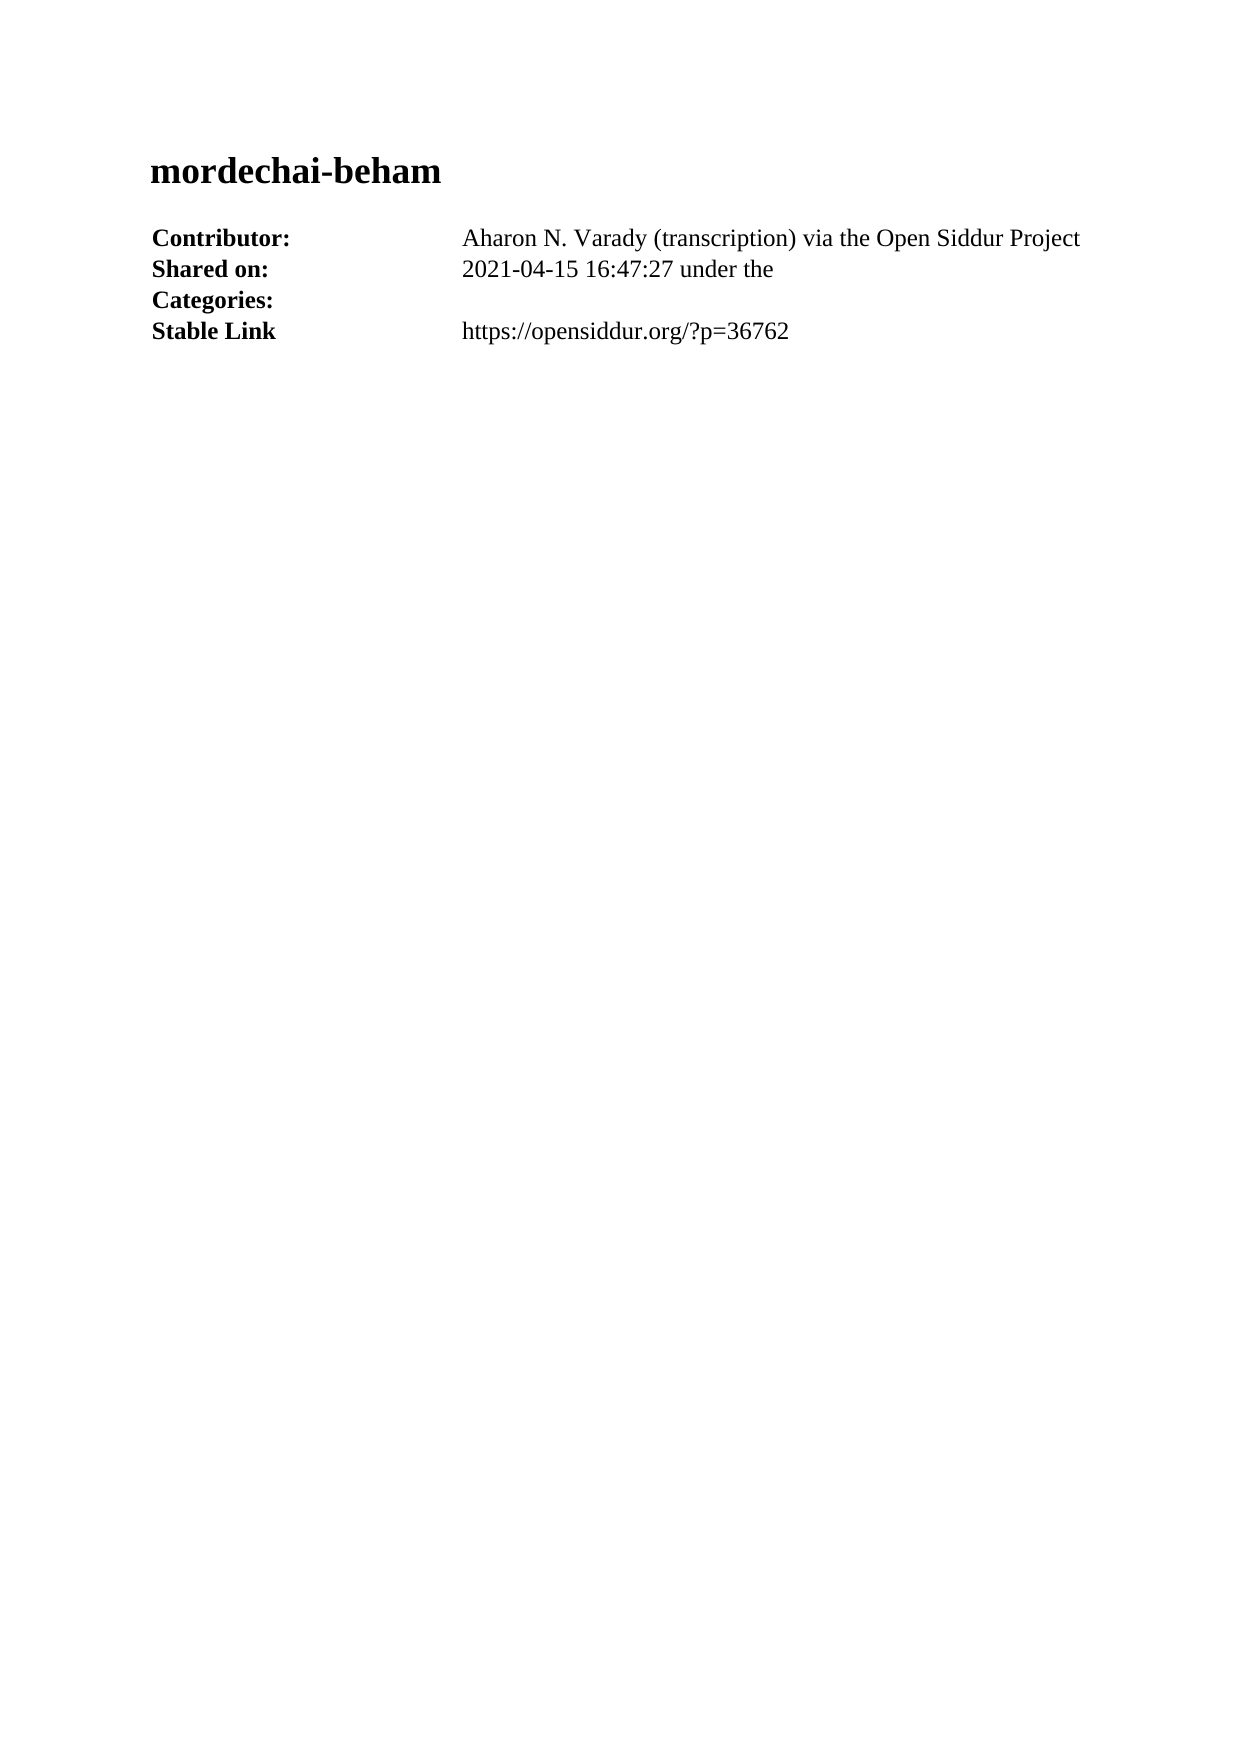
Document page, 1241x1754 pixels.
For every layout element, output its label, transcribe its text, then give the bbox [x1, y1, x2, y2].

table_cell 2021-04-15 16:47:27 under the [460, 254, 1090, 284]
table_cell Shared on: [150, 254, 460, 284]
table_cell [460, 284, 1090, 315]
subtitle mordechai-beham [150, 150, 1090, 192]
table_header Contributor: [150, 223, 460, 253]
table_header Aharon N. Varady (transcription) via the Open Siddur Project [460, 223, 1090, 253]
table_cell Stable Link [150, 315, 460, 346]
table_cell https://opensiddur.org/?p=36762 [460, 315, 1090, 346]
table_cell Categories: [150, 284, 460, 315]
